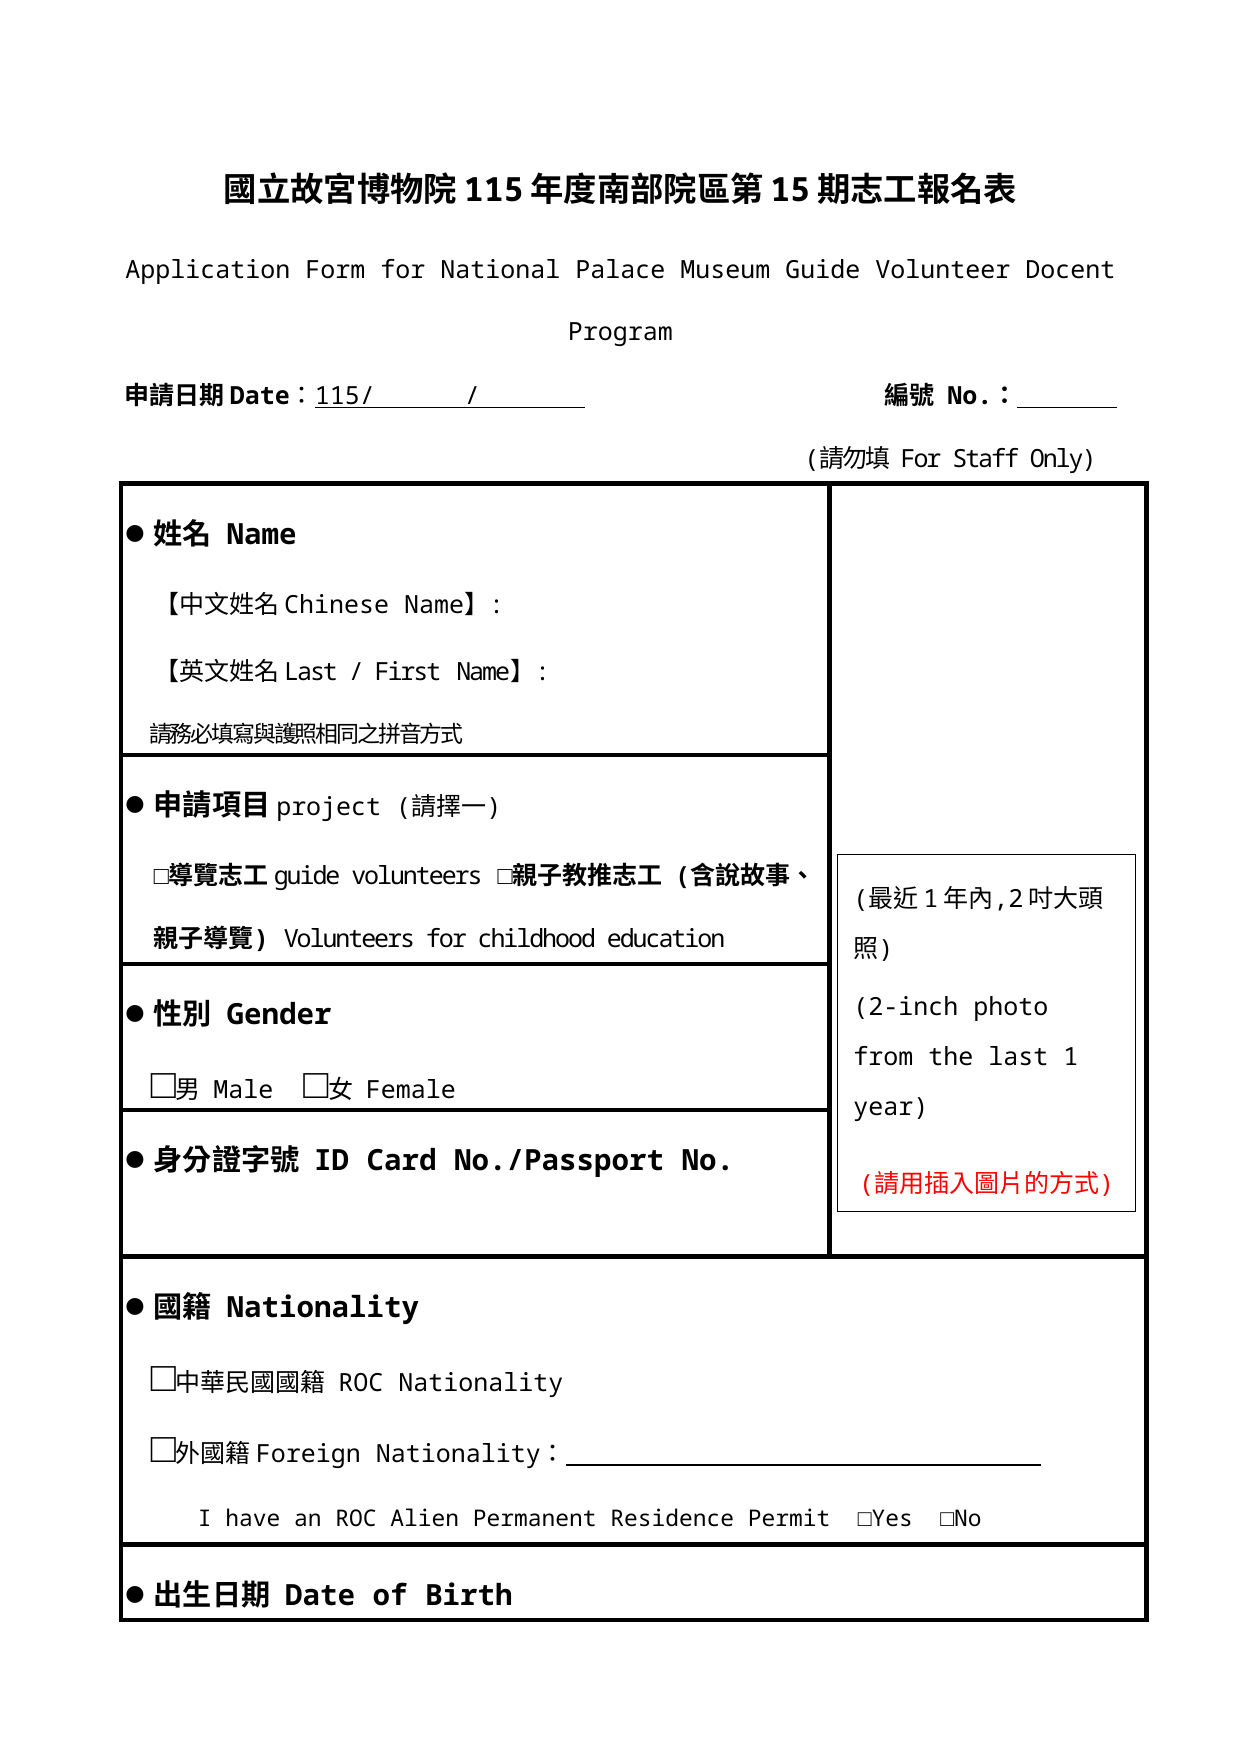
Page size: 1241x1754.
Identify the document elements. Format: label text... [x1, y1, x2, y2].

table_header [832, 486, 1144, 1254]
table_header 姓名 Name 【中文姓名Chinese Name】: 【英文姓名Last / First Name】: 請務必填寫與護照相同之拼音方式 [123, 486, 827, 752]
table_cell 國籍 Nationality □中華民國國籍 ROC Nationality □外國籍Foreign Nationality： I have an ROC Alien Permanent Residence Permit □Yes □No [123, 1259, 1144, 1542]
text 申請日期Date：115/ / 編號 No.： [118, 352, 1122, 414]
table_cell 身分證字號 ID Card No./Passport No. [123, 1112, 827, 1254]
text (請勿填 For Staff Only) [118, 414, 1122, 477]
table_cell 性別 Gender □男 Male □女 Female [123, 966, 827, 1108]
text Application Form for National Palace Museum Guide Volunteer Docent Program [118, 227, 1122, 352]
table_cell 出生日期 Date of Birth [123, 1547, 1144, 1618]
text 國立故宮博物院115年度南部院區第15期志工報名表 [118, 146, 1122, 208]
table_cell 申請項目project (請擇一) □導覽志工guide volunteers □親子教推志工 (含說故事、親子導覽) Volunteers for childhood education [123, 757, 827, 961]
